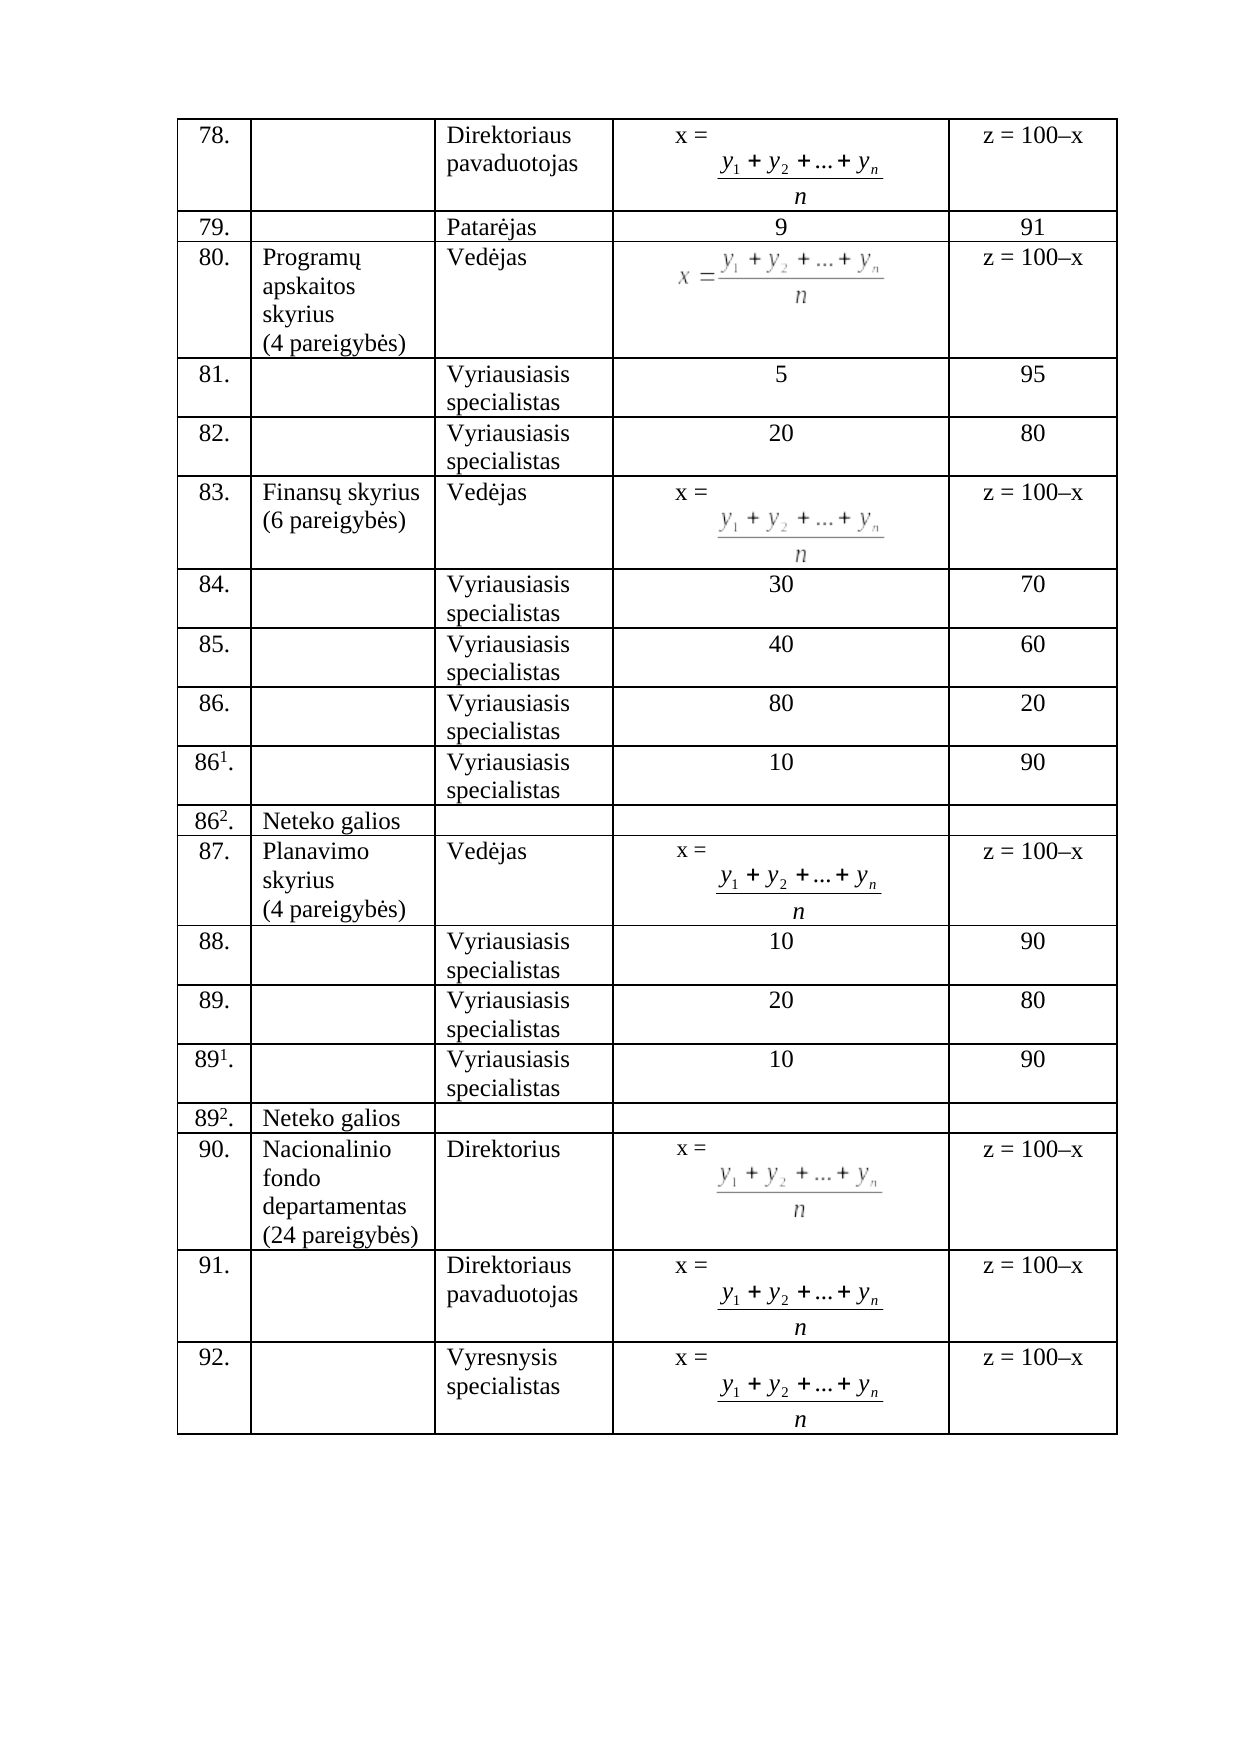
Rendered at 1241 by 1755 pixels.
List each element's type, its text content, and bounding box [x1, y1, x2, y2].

table_cell [252, 359, 434, 416]
table_cell [1118, 241, 1122, 357]
table_cell Planavimo skyrius (4 pareigybės) [252, 836, 434, 925]
table_cell x = (y(1)+y(2)+...+y(n))/n [614, 120, 948, 210]
table_cell z = 100–x [950, 1134, 1116, 1249]
table_cell [1118, 475, 1122, 568]
table_cell [436, 1104, 612, 1132]
table_cell Vedėjas [436, 477, 612, 568]
table_cell 88. [178, 926, 250, 984]
table_cell Vyriausiasis specialistas [436, 359, 612, 416]
table_cell [1118, 804, 1122, 834]
table_cell [1118, 627, 1122, 686]
table_cell 86. [178, 688, 250, 745]
table_cell x = (y1+y2+...+yn)/n [614, 836, 948, 925]
table_cell [1118, 835, 1122, 925]
table_cell Patarėjas [436, 212, 612, 241]
table_cell [252, 629, 434, 686]
table_cell [1118, 568, 1122, 627]
table_cell 862. [178, 806, 250, 834]
table_cell z = 100–x [950, 836, 1116, 925]
table_cell [1118, 1249, 1122, 1341]
table_cell 10 [614, 926, 948, 984]
table_cell 87. [178, 836, 250, 925]
table_cell z = 100–x [950, 120, 1116, 210]
table_cell Vyriausiasis specialistas [436, 747, 612, 804]
table_cell x = (y(1)+y(2)+...+y(n))/n [614, 1343, 948, 1433]
table_cell 60 [950, 629, 1116, 686]
table_cell [252, 1045, 434, 1102]
table_cell 91. [178, 1251, 250, 1341]
table_cell Vedėjas [436, 836, 612, 925]
table_cell x = (y1+y2+...+yn)/n [614, 477, 948, 568]
table_cell Vyriausiasis specialistas [436, 1045, 612, 1102]
table_cell Vyriausiasis specialistas [436, 986, 612, 1043]
table_cell Direktoriaus pavaduotojas [436, 120, 612, 210]
table_cell Programų apskaitos skyrius (4 pareigybės) [252, 242, 434, 357]
table_cell 92. [178, 1343, 250, 1433]
table_cell 10 [614, 1045, 948, 1102]
table_cell 84. [178, 570, 250, 627]
table_cell 95 [950, 359, 1116, 416]
table_cell Neteko galios [252, 806, 434, 834]
table_cell 78. [178, 120, 250, 210]
table_cell Vyriausiasis specialistas [436, 688, 612, 745]
table_cell 81. [178, 359, 250, 416]
table_cell z = 100–x [950, 1251, 1116, 1341]
table_cell Direktoriaus pavaduotojas [436, 1251, 612, 1341]
table_cell [950, 1104, 1116, 1132]
table_cell Vedėjas [436, 242, 612, 357]
table_cell [252, 120, 434, 210]
table_cell 892. [178, 1104, 250, 1132]
table_cell Direktorius [436, 1134, 612, 1249]
table_cell z = 100–x [950, 1343, 1116, 1433]
table_cell [614, 806, 948, 834]
table_cell x = (y(1)+y(2)+...+y(n))/n [614, 1251, 948, 1341]
table_cell Nacionalinio fondo departamentas (24 pareigybės) [252, 1134, 434, 1249]
table_cell [436, 806, 612, 834]
table_cell 20 [614, 418, 948, 475]
table_cell 80 [614, 688, 948, 745]
table_cell [1118, 984, 1122, 1043]
table_cell [252, 986, 434, 1043]
table_cell 80 [950, 418, 1116, 475]
table_cell [252, 747, 434, 804]
table_cell [1118, 686, 1122, 745]
table_cell 861. [178, 747, 250, 804]
table_cell 90 [950, 926, 1116, 984]
table_cell 9 [614, 212, 948, 241]
table_cell [252, 1251, 434, 1341]
table_cell 90 [950, 747, 1116, 804]
table_cell [252, 212, 434, 241]
table_cell 5 [614, 359, 948, 416]
table_cell 89. [178, 986, 250, 1043]
table_cell Vyriausiasis specialistas [436, 629, 612, 686]
table_cell [1118, 745, 1122, 804]
table_cell [1118, 357, 1122, 416]
table_cell [1118, 925, 1122, 984]
table_cell x = (y1+y2+...+yn)/n [614, 242, 948, 357]
table_cell 91 [950, 212, 1116, 241]
table_cell [252, 926, 434, 984]
table_cell 80 [950, 986, 1116, 1043]
table_cell 79. [178, 212, 250, 241]
table_cell Vyriausiasis specialistas [436, 570, 612, 627]
table_cell z = 100–x [950, 242, 1116, 357]
table_cell Finansų skyrius (6 pareigybės) [252, 477, 434, 568]
table_cell 70 [950, 570, 1116, 627]
table_cell 80. [178, 242, 250, 357]
table_cell [1118, 1341, 1122, 1433]
table_cell 40 [614, 629, 948, 686]
table_cell [1118, 118, 1122, 210]
table_cell [1118, 1102, 1122, 1132]
table_cell [614, 1104, 948, 1132]
table_cell 10 [614, 747, 948, 804]
table_cell [252, 1343, 434, 1433]
table_cell Vyriausiasis specialistas [436, 418, 612, 475]
table_cell [950, 806, 1116, 834]
table_cell 82. [178, 418, 250, 475]
table_cell [1118, 1132, 1122, 1249]
table_cell 90 [950, 1045, 1116, 1102]
table_cell [252, 570, 434, 627]
table_cell 30 [614, 570, 948, 627]
table_cell [252, 688, 434, 745]
table_cell [1118, 210, 1122, 241]
table_cell [252, 418, 434, 475]
table_cell Neteko galios [252, 1104, 434, 1132]
table_cell 90. [178, 1134, 250, 1249]
table_cell 85. [178, 629, 250, 686]
table_cell 20 [950, 688, 1116, 745]
table_cell [1118, 1043, 1122, 1102]
table_cell [1118, 416, 1122, 475]
table_cell 891. [178, 1045, 250, 1102]
table_cell Vyriausiasis specialistas [436, 926, 612, 984]
table_cell z = 100–x [950, 477, 1116, 568]
table_cell 20 [614, 986, 948, 1043]
table_cell 83. [178, 477, 250, 568]
table_cell Vyresnysis specialistas [436, 1343, 612, 1433]
table_cell x = (y1+y2+...+yn)/n [614, 1134, 948, 1249]
